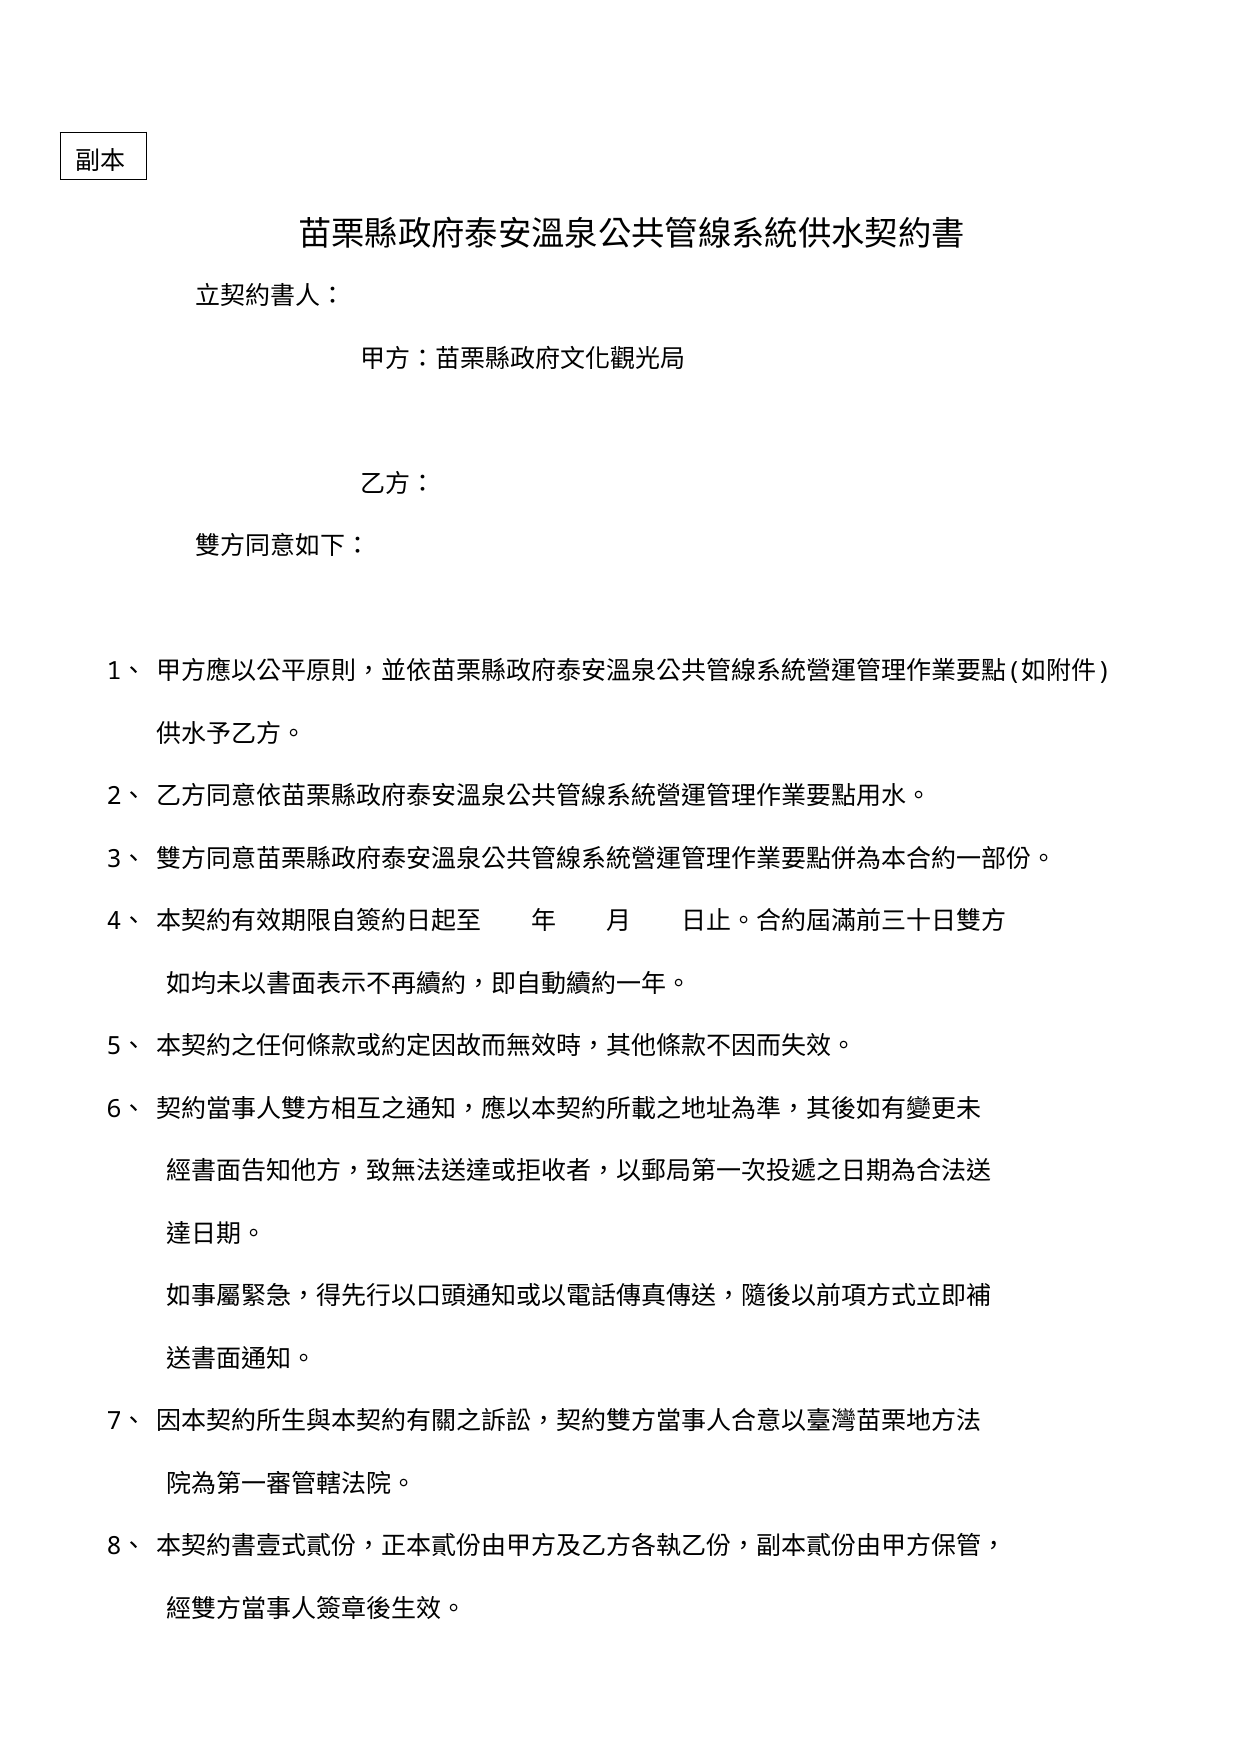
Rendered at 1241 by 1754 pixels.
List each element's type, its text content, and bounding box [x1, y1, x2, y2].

list 乙方同意依苗栗縣政府泰安溫泉公共管線系統營運管理作業要點用水。 [106, 752, 1134, 814]
list 甲方應以公平原則，並依苗栗縣政府泰安溫泉公共管線系統營運管理作業要點(如附件)供水予乙方。 [106, 627, 1134, 752]
list 本契約有效期限自簽約日起至 年 月 日止。合約屆滿前三十日雙方 如均未以書面表示不再續約，即自動續約一年。 [106, 877, 1134, 1002]
list 本契約之任何條款或約定因故而無效時，其他條款不因而失效。 [106, 1002, 1134, 1064]
text 苗栗縣政府泰安溫泉公共管線系統供水契約書 [179, 189, 1084, 252]
text [61, 133, 146, 179]
text 甲方：苗栗縣政府文化觀光局 [195, 314, 1134, 377]
list 雙方同意苗栗縣政府泰安溫泉公共管線系統營運管理作業要點併為本合約一部份。 [106, 814, 1134, 877]
list 契約當事人雙方相互之通知，應以本契約所載之地址為準，其後如有變更未 經書面告知他方，致無法送達或拒收者，以郵局第一次投遞之日期為合法送 達日期。 [106, 1064, 1134, 1252]
text 如事屬緊急，得先行以口頭通知或以電話傳真傳送，隨後以前項方式立即補 送書面通知。 [106, 1252, 1134, 1377]
text 雙方同意如下： [195, 502, 1134, 564]
list 因本契約所生與本契約有關之訴訟，契約雙方當事人合意以臺灣苗栗地方法 院為第一審管轄法院。 [106, 1377, 1134, 1502]
text 立契約書人： [195, 252, 1134, 314]
list 本契約書壹式貳份，正本貳份由甲方及乙方各執乙份，副本貳份由甲方保管， 經雙方當事人簽章後生效。 [106, 1502, 1134, 1627]
text 副本 [76, 140, 131, 171]
text 乙方： [195, 439, 1134, 502]
